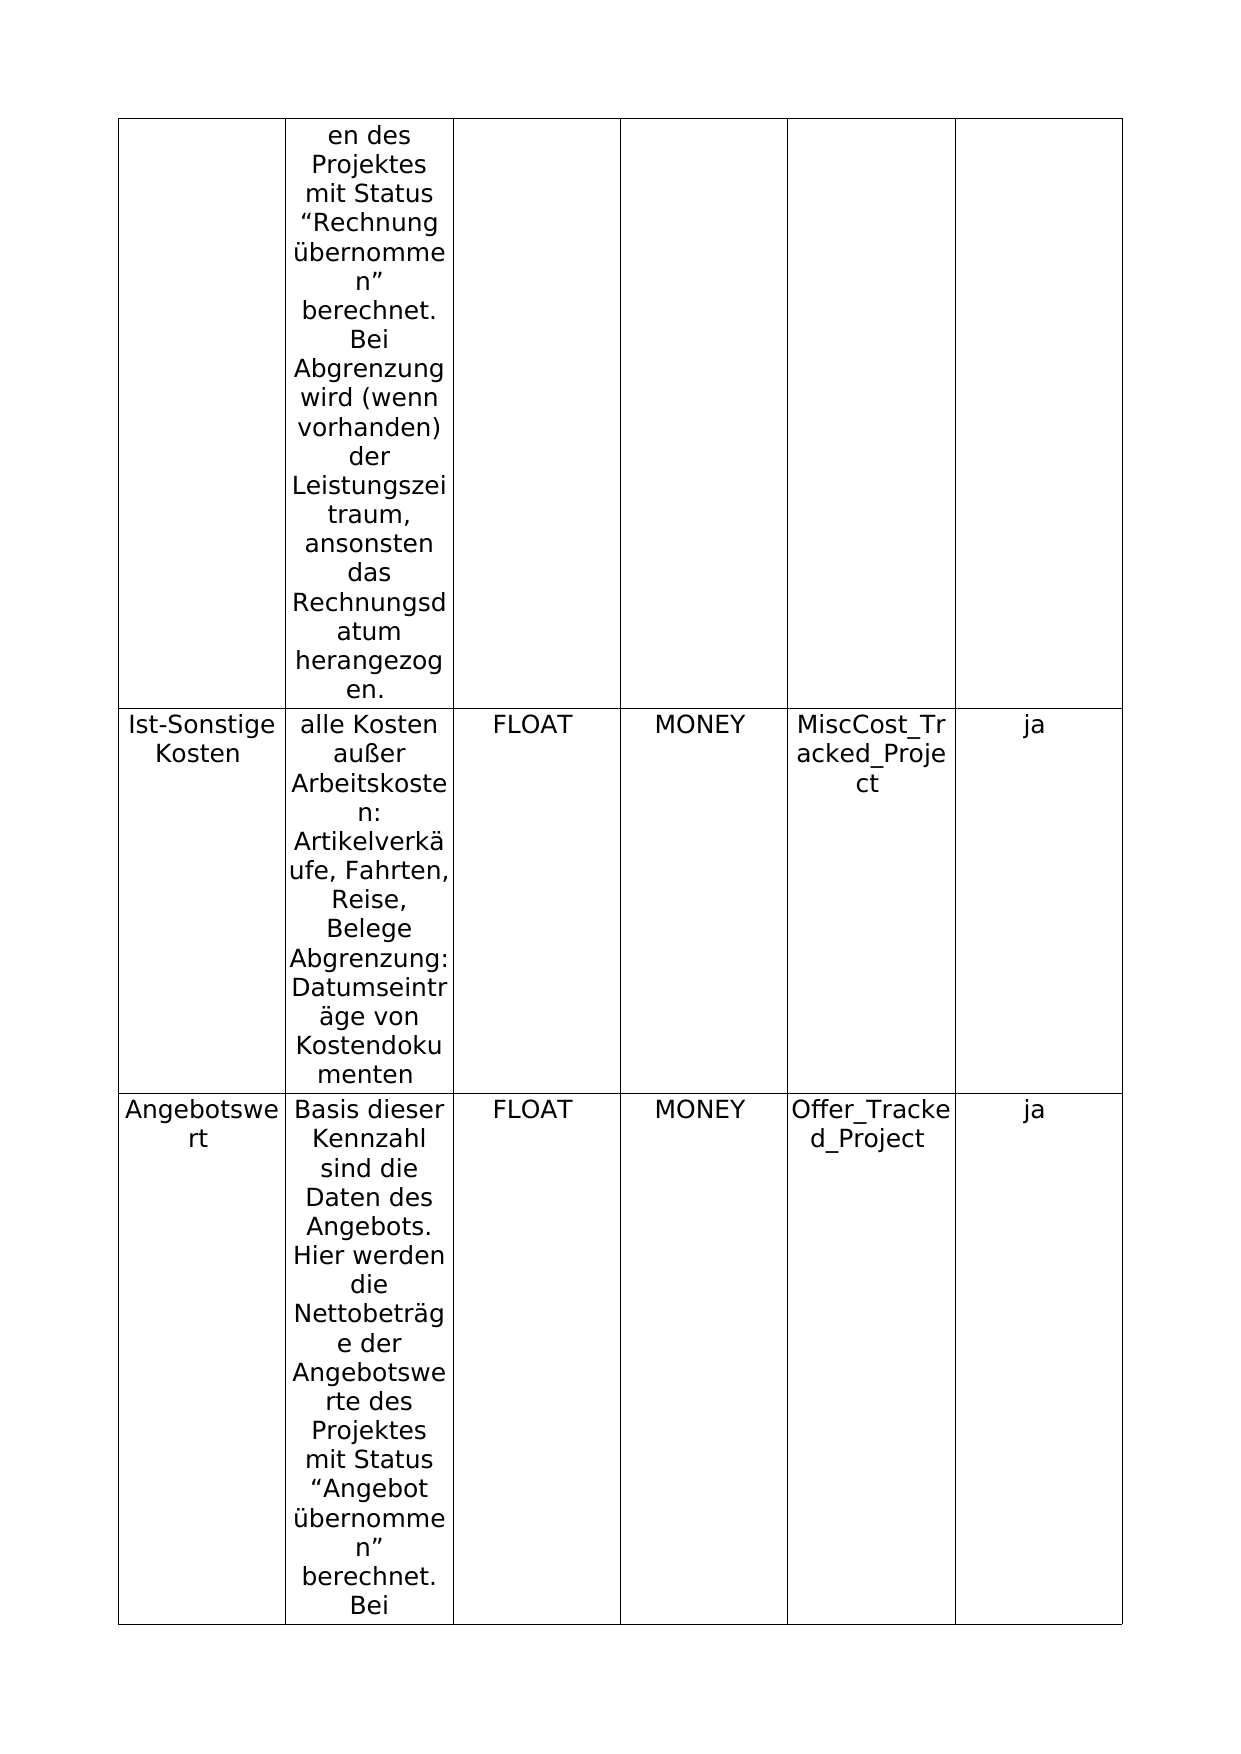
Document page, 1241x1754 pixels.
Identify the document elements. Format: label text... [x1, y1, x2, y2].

table_cell Offer_Tracked_Project [788, 1094, 955, 1623]
table_cell [621, 119, 787, 707]
table_cell FLOAT [454, 1094, 620, 1623]
table_cell MONEY [621, 1094, 787, 1623]
table_cell [454, 119, 620, 707]
table_cell FLOAT [454, 709, 620, 1092]
table_cell Ist-Sonstige Kosten [119, 709, 285, 1092]
table_cell MONEY [621, 709, 787, 1092]
table_cell ja [956, 1094, 1122, 1623]
table_cell alle Kosten außer Arbeitskosten: Artikelverkäufe, Fahrten, Reise, Belege Abgrenzung: Datumseinträge von Kostendokumenten [286, 709, 453, 1092]
table_cell [119, 119, 285, 707]
table_cell Angebotswert [119, 1094, 285, 1623]
table_cell MiscCost_Tracked_Project [788, 709, 955, 1092]
table_cell [788, 119, 955, 707]
table_cell ja [956, 709, 1122, 1092]
table_cell [956, 119, 1122, 707]
table_cell en des Projektes mit Status “Rechnung übernommen” berechnet. Bei Abgrenzung wird (wenn vorhanden) der Leistungszeitraum, ansonsten das Rechnungsdatum herangezogen. [286, 119, 453, 707]
table_cell Basis dieser Kennzahl sind die Daten des Angebots. Hier werden die Nettobeträge der Angebotswerte des Projektes mit Status “Angebot übernommen” berechnet. Bei [286, 1094, 453, 1623]
